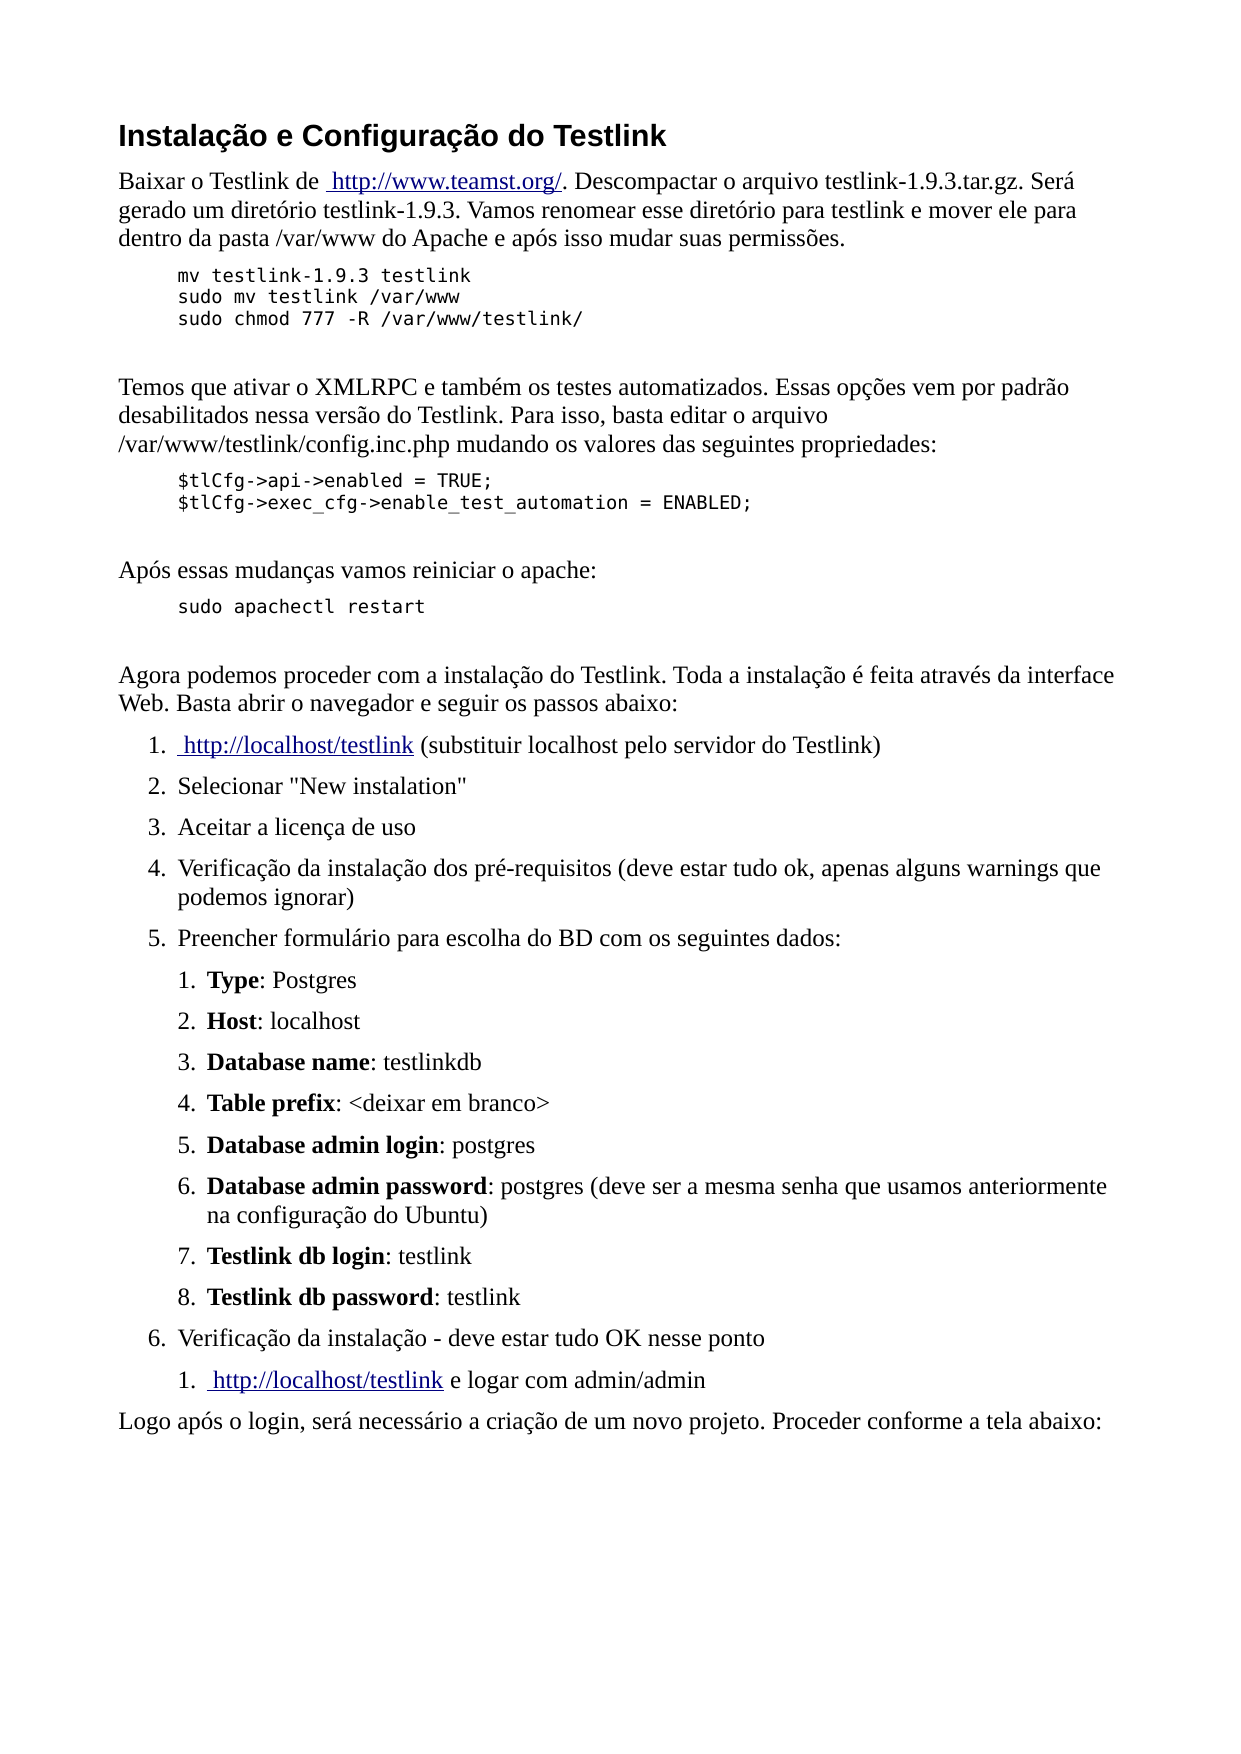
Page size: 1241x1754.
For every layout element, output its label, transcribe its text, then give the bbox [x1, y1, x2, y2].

list Table prefix: <deixar em branco> [177, 1088, 1122, 1117]
list http://localhost/testlink e logar com admin/admin [177, 1365, 1122, 1393]
list http://localhost/testlink (substituir localhost pelo servidor do Testlink) [148, 730, 1122, 758]
text Logo após o login, será necessário a criação de um novo projeto. Proceder conforme a tela abaixo: [118, 1406, 1122, 1435]
list Testlink db password: testlink [177, 1282, 1122, 1311]
list Verificação da instalação - deve estar tudo OK nesse ponto [148, 1323, 1122, 1352]
list Database admin password: postgres (deve ser a mesma senha que usamos anteriormente na configuração do Ubuntu) [177, 1171, 1122, 1228]
list Aceitar a licença de uso [148, 812, 1122, 841]
text sudo apachectl restart [177, 597, 1063, 618]
list Verificação da instalação dos pré-requisitos (deve estar tudo ok, apenas alguns warnings que podemos ignorar) [148, 853, 1122, 911]
list Testlink db login: testlink [177, 1241, 1122, 1270]
text Agora podemos proceder com a instalação do Testlink. Toda a instalação é feita através da interface Web. Basta abrir o navegador e seguir os passos abaixo: [118, 660, 1122, 717]
list Database name: testlinkdb [177, 1047, 1122, 1076]
text mv testlink-1.9.3 testlink sudo mv testlink /var/www sudo chmod 777 -R /var/www/testlink/ [177, 265, 1063, 330]
list Host: localhost [177, 1006, 1122, 1035]
list Database admin login: postgres [177, 1130, 1122, 1158]
list Type: Postgres [177, 965, 1122, 993]
text Temos que ativar o XMLRPC e também os testes automatizados. Essas opções vem por padrão desabilitados nessa versão do Testlink. Para isso, basta editar o arquivo /var/www/testlink/config.inc.php mudando os valores das seguintes propriedades: [118, 372, 1122, 458]
subtitle Instalação e Configuração do Testlink [118, 118, 1122, 153]
list Preencher formulário para escolha do BD com os seguintes dados: [148, 923, 1122, 952]
list Selecionar "New instalation" [148, 771, 1122, 800]
text Após essas mudanças vamos reiniciar o apache: [118, 555, 1122, 584]
text Baixar o Testlink de http://www.teamst.org/. Descompactar o arquivo testlink-1.9.3.tar.gz. Será gerado um diretório testlink-1.9.3. Vamos renomear esse diretório para testlink e mover ele para dentro da pasta /var/www do Apache e após isso mudar suas permissões. [118, 166, 1122, 252]
text $tlCfg->api->enabled = TRUE; $tlCfg->exec_cfg->enable_test_automation = ENABLED; [177, 470, 1063, 514]
